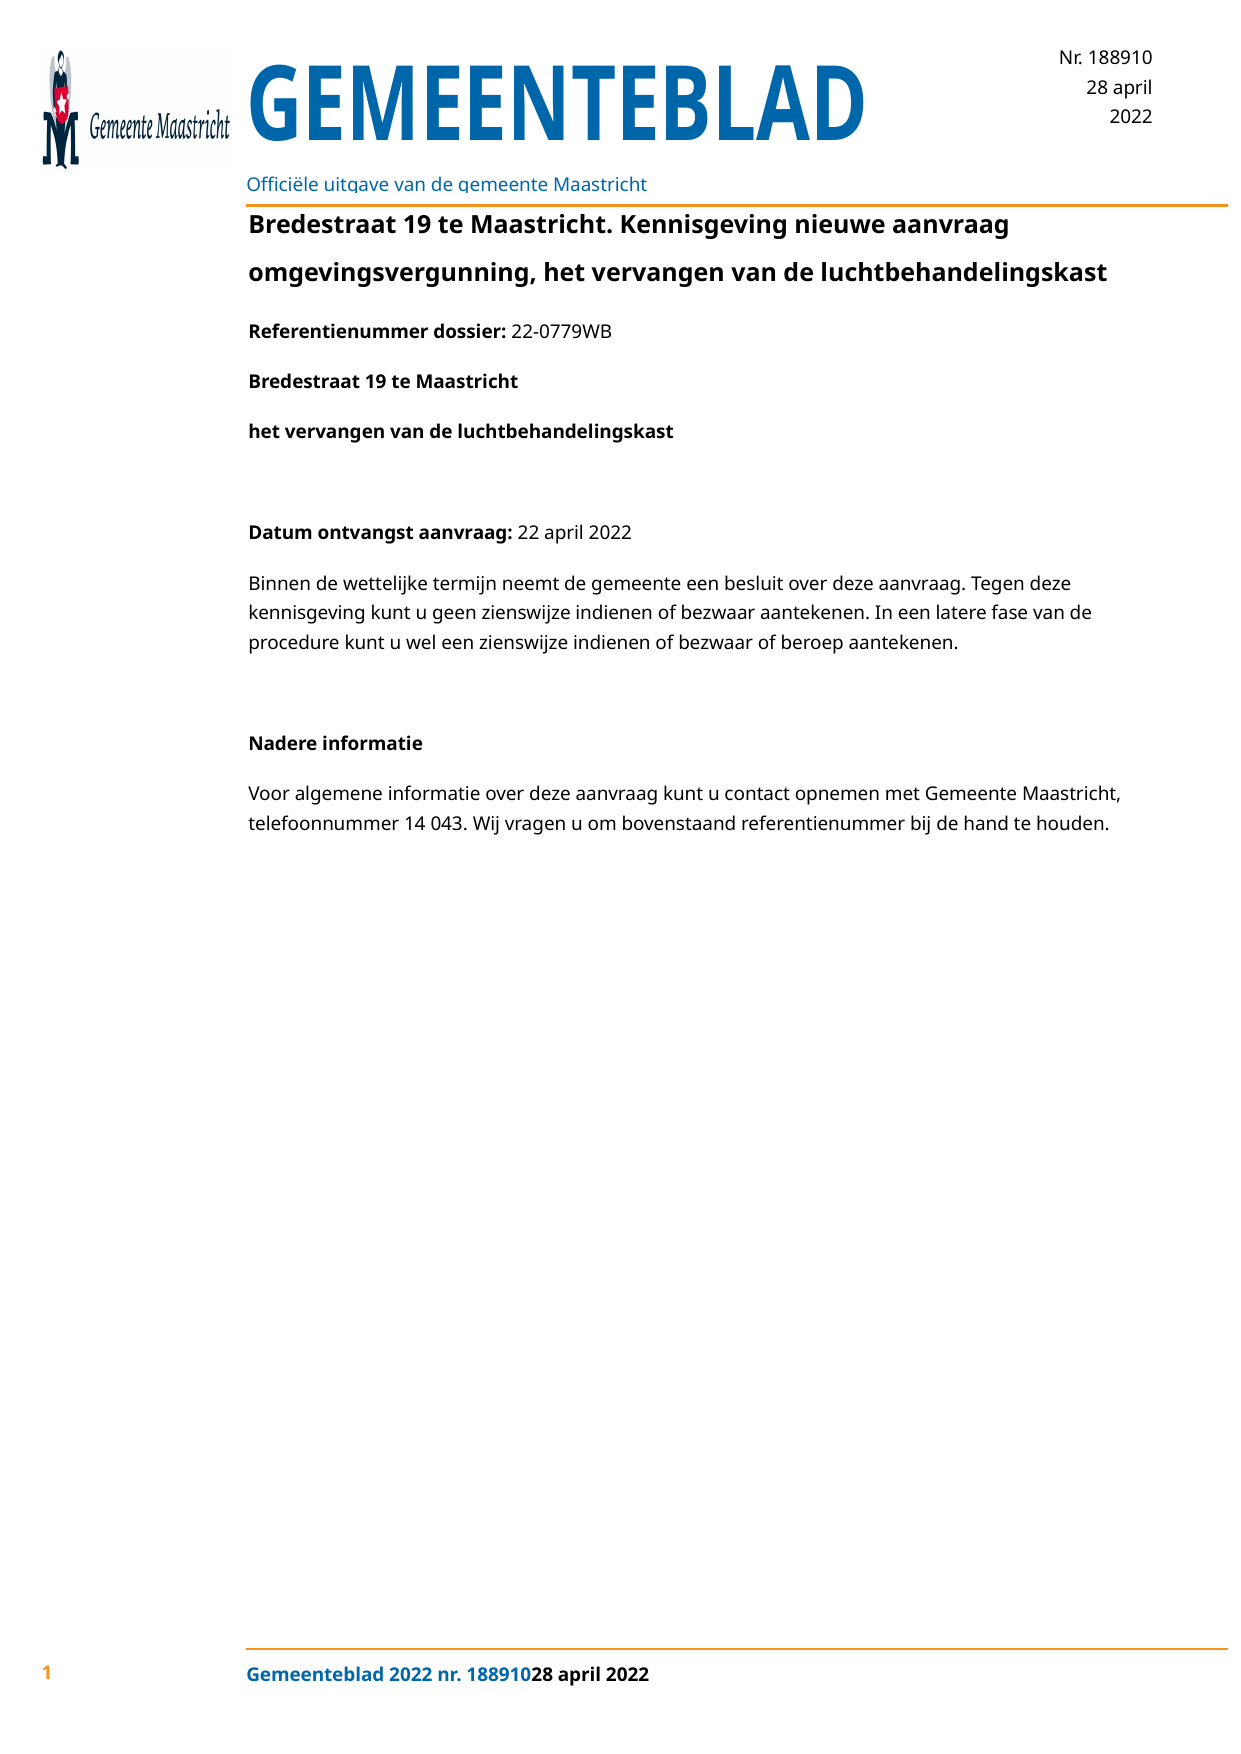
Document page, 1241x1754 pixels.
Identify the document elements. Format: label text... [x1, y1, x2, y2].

text Bredestraat 19 te Maastricht [248, 368, 1152, 394]
text het vervangen van de luchtbehandelingskast [248, 419, 1152, 444]
text Nadere informatie [248, 730, 1152, 756]
text Datum ontvangst aanvraag: 22 april 2022 [248, 519, 1152, 545]
text Binnen de wettelijke termijn neemt de gemeente een besluit over deze aanvraag. Tegen deze kennisgeving kunt u geen zienswijze indienen of bezwaar aantekenen. In een latere fase van de procedure kunt u wel een zienswijze indienen of bezwaar of beroep aantekenen. [248, 570, 1152, 655]
text Voor algemene informatie over deze aanvraag kunt u contact opnemen met Gemeente Maastricht, telefoonnummer 14 043. Wij vragen u om bovenstaand referentienummer bij de hand te houden. [248, 780, 1152, 836]
picture [41, 47, 231, 172]
text Bredestraat 19 te Maastricht. Kennisgeving nieuwe aanvraag omgevingsvergunning, het vervangen van de luchtbehandelingskast [248, 207, 1152, 288]
text Referentienummer dossier: 22-0779WB [248, 318, 1152, 344]
